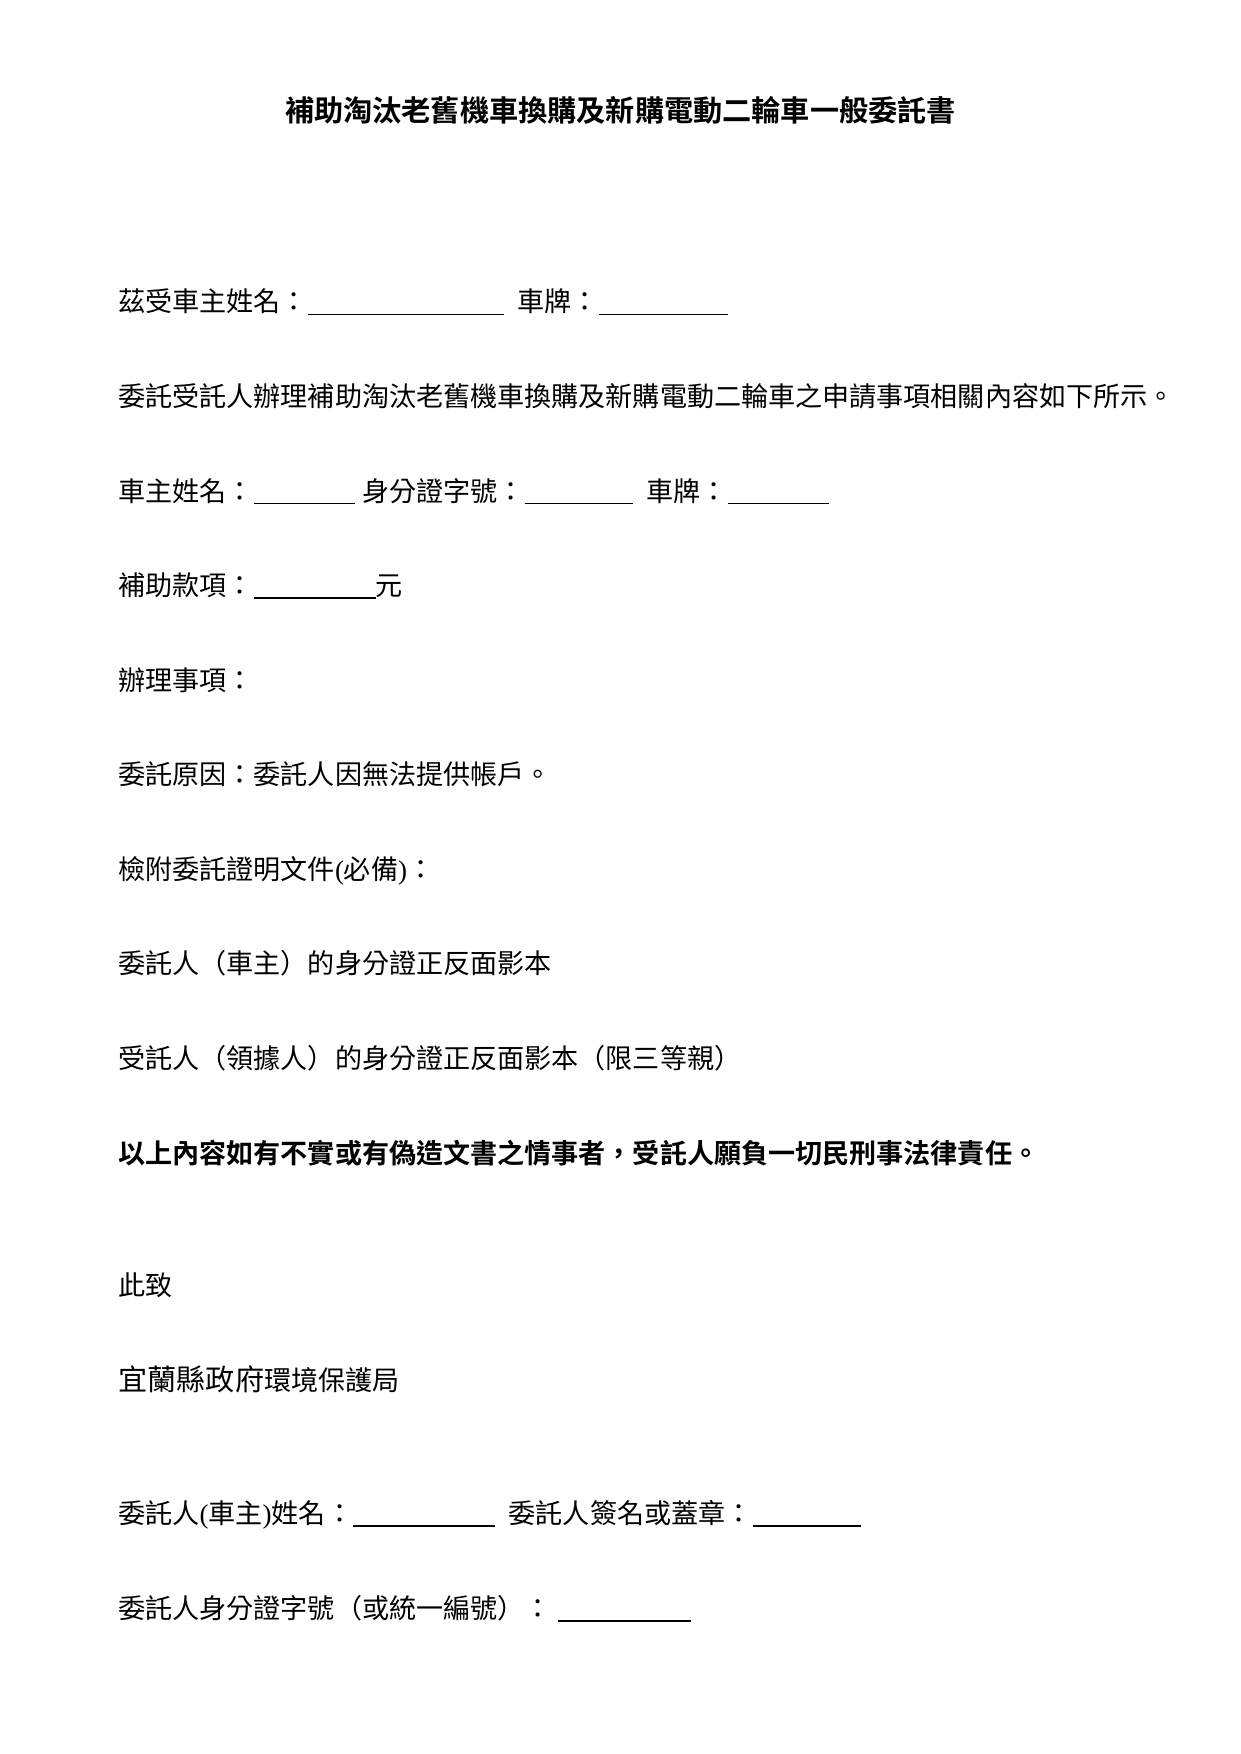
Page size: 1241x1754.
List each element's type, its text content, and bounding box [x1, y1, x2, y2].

text 受託人（領據人）的身分證正反面影本（限三等親） [118, 1019, 1181, 1094]
text 車主姓名： 身分證字號： 車牌： [118, 452, 1181, 527]
text 委託人(車主)姓名： 委託人簽名或蓋章： [118, 1474, 1181, 1549]
text 委託受託人辦理補助淘汰老舊機車換購及新購電動二輪車之申請事項相關內容如下所示。 [118, 357, 1181, 432]
text 茲受車主姓名： 車牌： [118, 263, 1181, 338]
text 委託原因：委託人因無法提供帳戶。 [118, 736, 1181, 811]
text 宜蘭縣政府環境保護局 [118, 1341, 1181, 1416]
text 委託人（車主）的身分證正反面影本 [118, 925, 1181, 1000]
text 委託人身分證字號（或統一編號）： [118, 1569, 1181, 1644]
text 辦理事項： [118, 641, 1181, 716]
text 補助淘汰老舊機車換購及新購電動二輪車一般委託書 [59, 71, 1181, 146]
text 補助款項： 元 [118, 546, 1181, 621]
text 以上內容如有不實或有偽造文書之情事者，受託人願負一切民刑事法律責任。 [118, 1114, 1181, 1189]
text 此致 [118, 1246, 1181, 1321]
text 檢附委託證明文件(必備)： [118, 830, 1181, 905]
